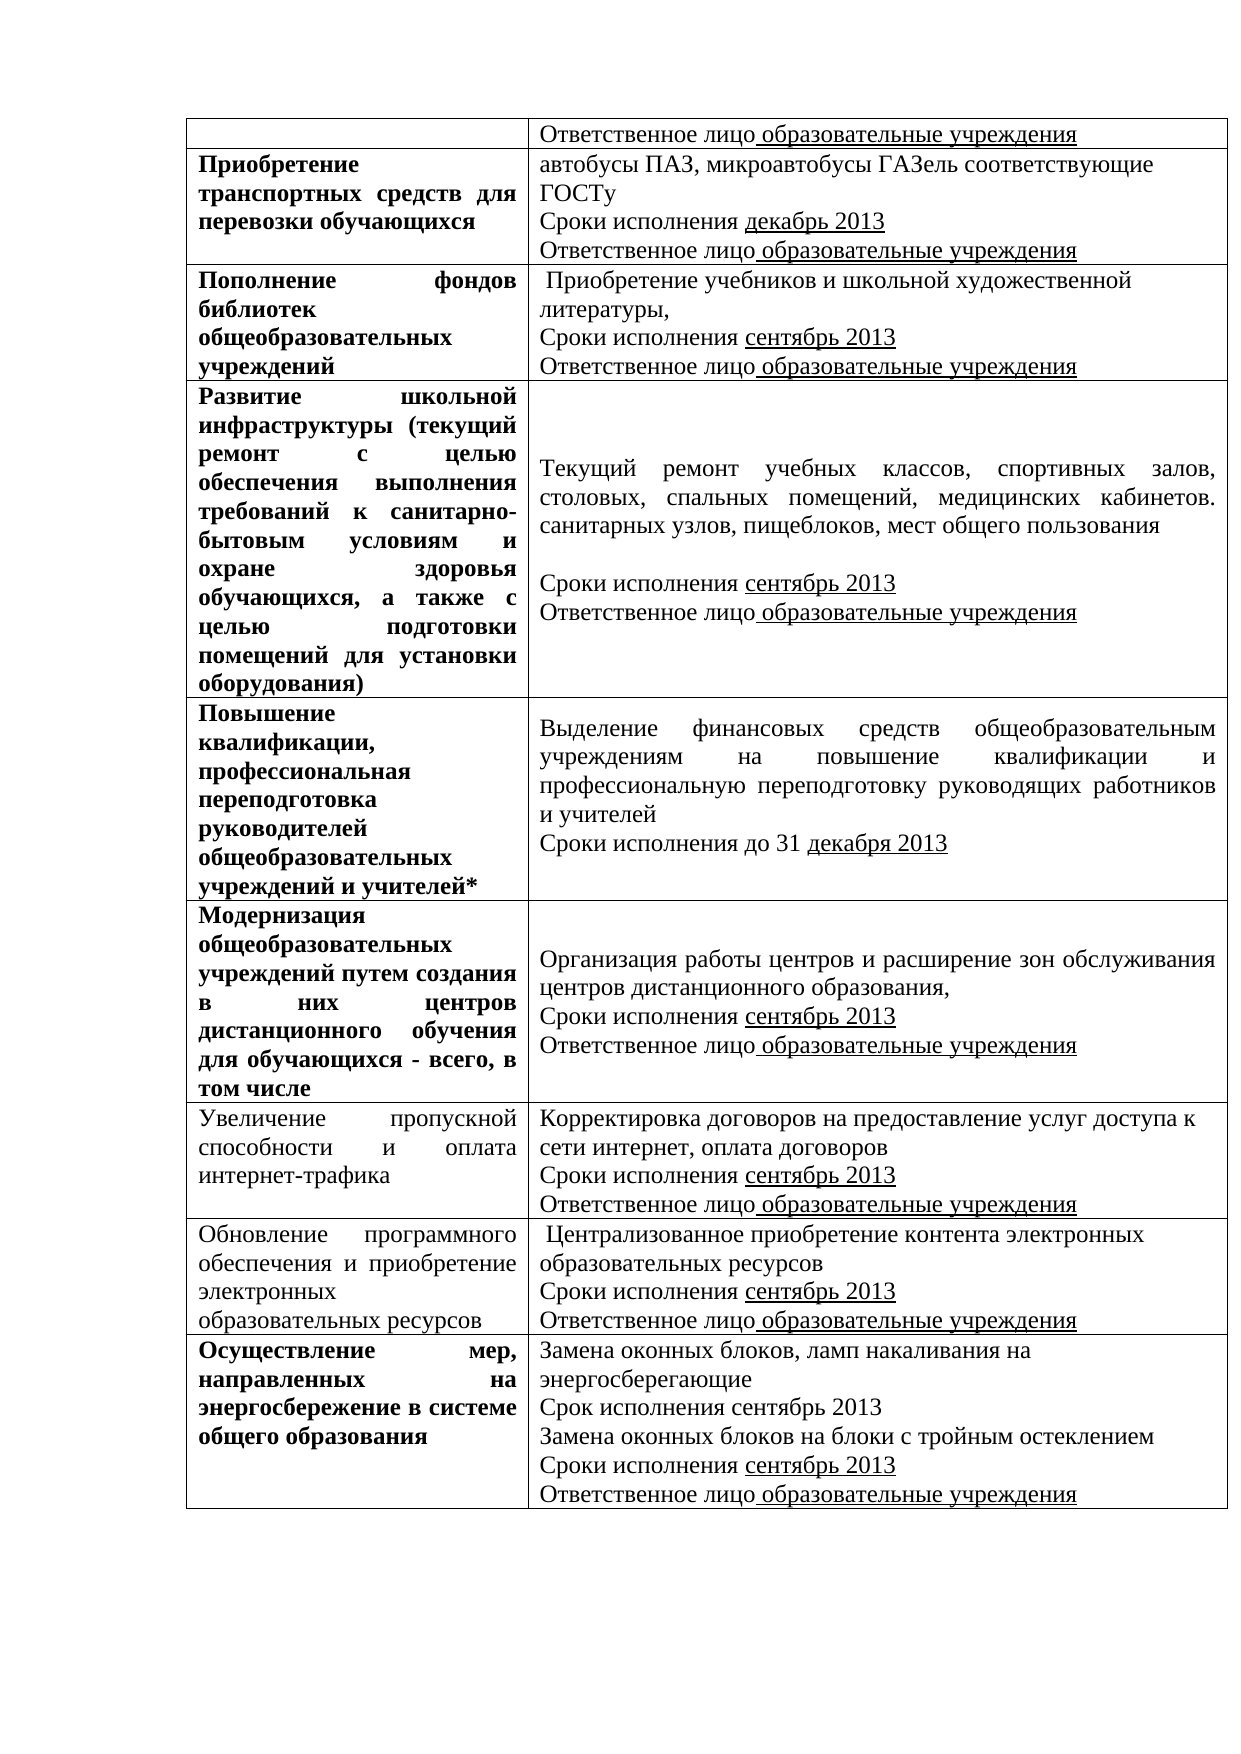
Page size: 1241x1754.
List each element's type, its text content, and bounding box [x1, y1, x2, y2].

table_cell Приобретение учебников и школьной художественной литературы, Сроки исполнения сентябрь 2013 Ответственное лицо образовательные учреждения [529, 265, 1227, 380]
table_cell Замена оконных блоков, ламп накаливания на энергосберегающие Срок исполнения сентябрь 2013 Замена оконных блоков на блоки с тройным остеклением Сроки исполнения сентябрь 2013 Ответственное лицо образовательные учреждения [529, 1335, 1227, 1507]
table_cell Выделение финансовых средств общеобразовательным учреждениям на повышение квалификации и профессиональную переподготовку руководящих работников и учителей Сроки исполнения до 31 декабря 2013 [529, 698, 1227, 899]
table_cell автобусы ПАЗ, микроавтобусы ГАЗель соответствующие ГОСТу Сроки исполнения декабрь 2013 Ответственное лицо образовательные учреждения [529, 149, 1227, 264]
table_cell Модернизация общеобразовательных учреждений путем создания в них центров дистанционного обучения для обучающихся - всего, в том числе [187, 901, 528, 1102]
table_cell Увеличение пропускной способности и оплата интернет-трафика [187, 1103, 528, 1218]
table_cell Организация работы центров и расширение зон обслуживания центров дистанционного образования, Сроки исполнения сентябрь 2013 Ответственное лицо образовательные учреждения [529, 901, 1227, 1102]
table_cell Текущий ремонт учебных классов, спортивных залов, столовых, спальных помещений, медицинских кабинетов. санитарных узлов, пищеблоков, мест общего пользования Сроки исполнения сентябрь 2013 Ответственное лицо образовательные учреждения [529, 381, 1227, 697]
table_cell Централизованное приобретение контента электронных образовательных ресурсов Сроки исполнения сентябрь 2013 Ответственное лицо образовательные учреждения [529, 1219, 1227, 1334]
table_cell Осуществление мер, направленных на энергосбережение в системе общего образования [187, 1335, 528, 1507]
table_cell Ответственное лицо образовательные учреждения [529, 119, 1227, 148]
table_cell Приобретение транспортных средств для перевозки обучающихся [187, 149, 528, 264]
table_cell Корректировка договоров на предоставление услуг доступа к сети интернет, оплата договоров Сроки исполнения сентябрь 2013 Ответственное лицо образовательные учреждения [529, 1103, 1227, 1218]
table_cell Обновление программного обеспечения и приобретение электронных образовательных ресурсов [187, 1219, 528, 1334]
table_cell [187, 119, 528, 148]
table_cell Развитие школьной инфраструктуры (текущий ремонт с целью обеспечения выполнения требований к санитарно-бытовым условиям и охране здоровья обучающихся, а также с целью подготовки помещений для установки оборудования) [187, 381, 528, 697]
table_cell Повышение квалификации, профессиональная переподготовка руководителей общеобразовательных учреждений и учителей* [187, 698, 528, 899]
table_cell Пополнение фондов библиотек общеобразовательных учреждений [187, 265, 528, 380]
